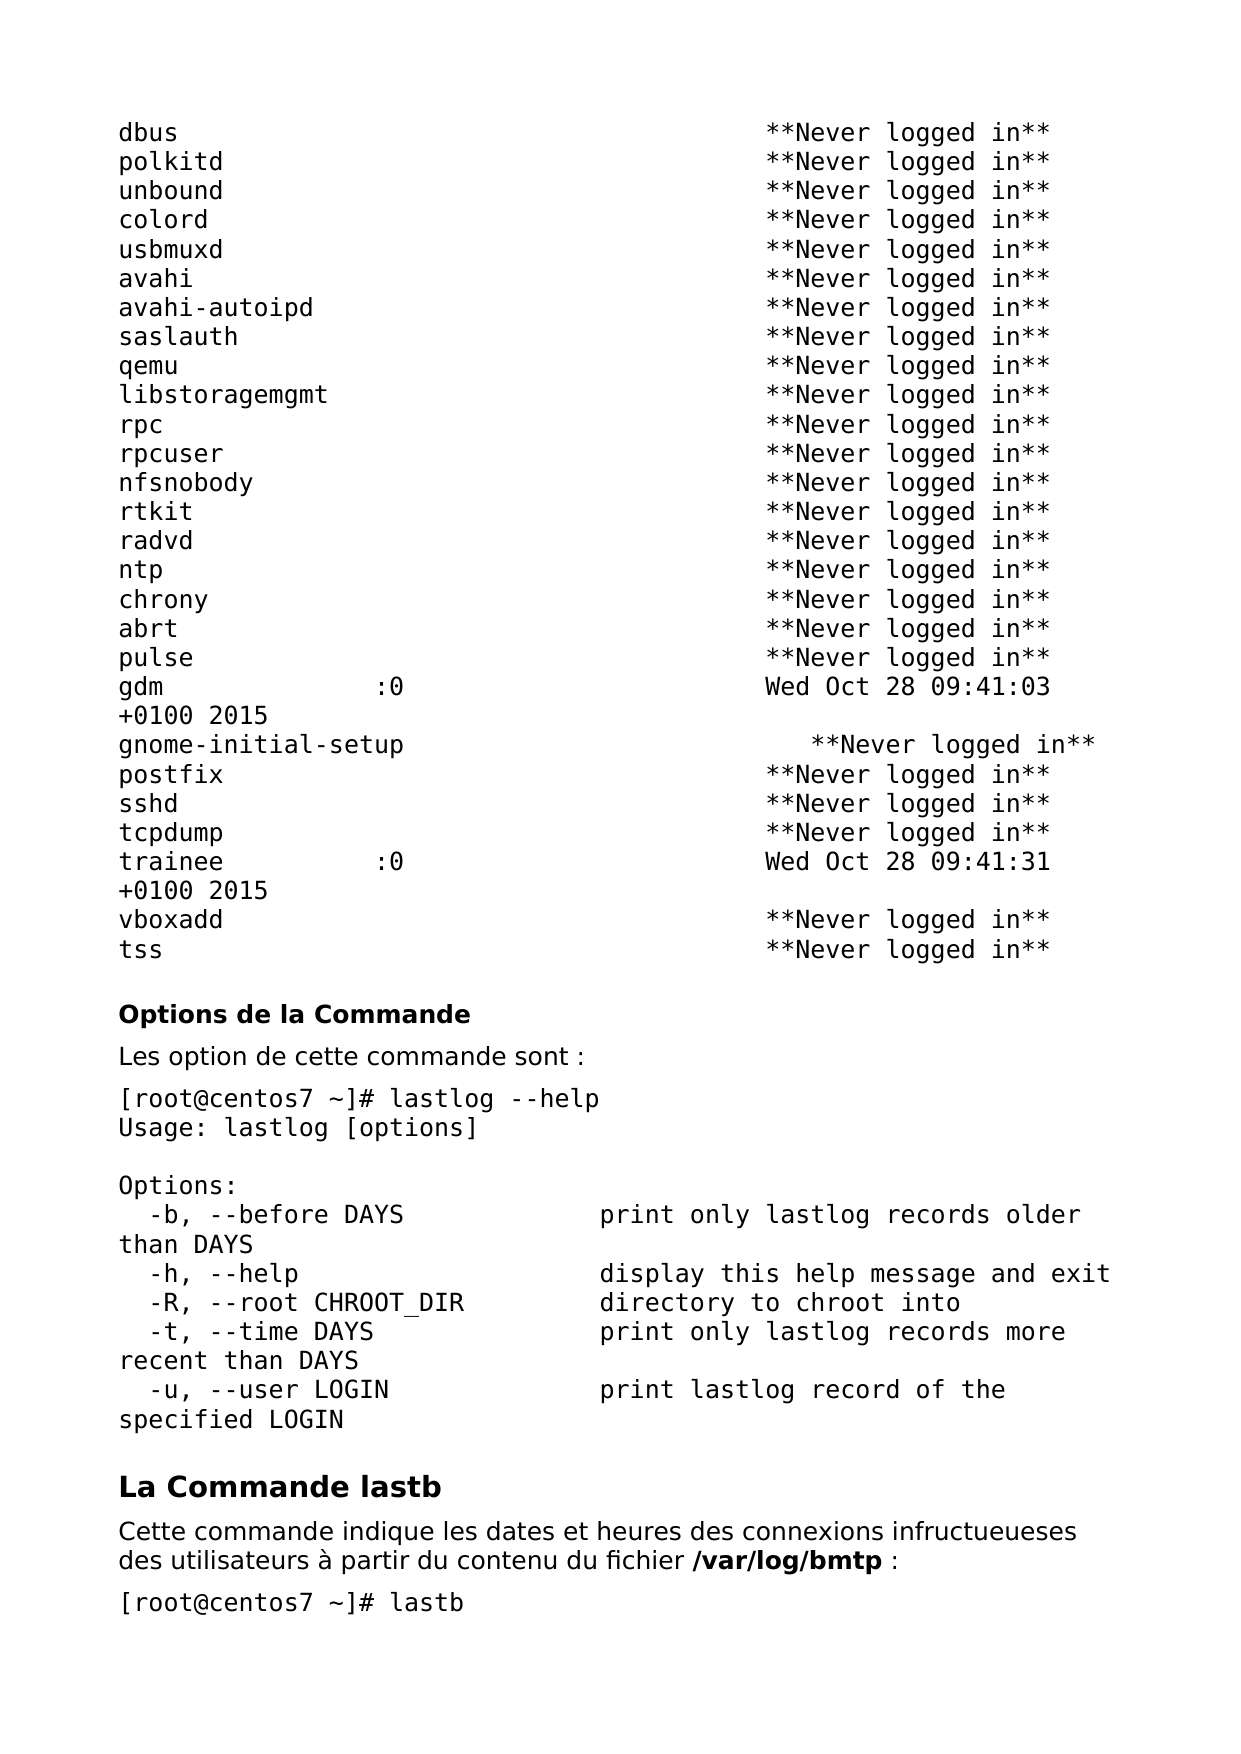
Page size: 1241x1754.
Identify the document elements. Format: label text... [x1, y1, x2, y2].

subtitle Options de la Commande [118, 1001, 1122, 1030]
text Les option de cette commande sont : [118, 1042, 1122, 1072]
text Cette commande indique les dates et heures des connexions infructueueses des utilisateurs à partir du contenu du fichier /var/log/bmtp : [118, 1517, 1122, 1576]
text [root@centos7 ~]# lastb [118, 1588, 1122, 1617]
subtitle La Commande lastb [118, 1471, 1122, 1505]
text dbus **Never logged in** polkitd **Never logged in** unbound **Never logged in** colord **Never logged in** usbmuxd **Never logged in** avahi **Never logged in** avahi-autoipd **Never logged in** saslauth **Never logged in** qemu **Never logged in** libstoragemgmt **Never logged in** rpc **Never logged in** rpcuser **Never logged in** nfsnobody **Never logged in** rtkit **Never logged in** radvd **Never logged in** ntp **Never logged in** chrony **Never logged in** abrt **Never logged in** pulse **Never logged in** gdm :0 Wed Oct 28 09:41:03 +0100 2015 gnome-initial-setup **Never logged in** postfix **Never logged in** sshd **Never logged in** tcpdump **Never logged in** trainee :0 Wed Oct 28 09:41:31 +0100 2015 vboxadd **Never logged in** tss **Never logged in** [118, 118, 1122, 964]
text [root@centos7 ~]# lastlog --help Usage: lastlog [options] Options: -b, --before DAYS print only lastlog records older than DAYS -h, --help display this help message and exit -R, --root CHROOT_DIR directory to chroot into -t, --time DAYS print only lastlog records more recent than DAYS -u, --user LOGIN print lastlog record of the specified LOGIN [118, 1084, 1122, 1434]
